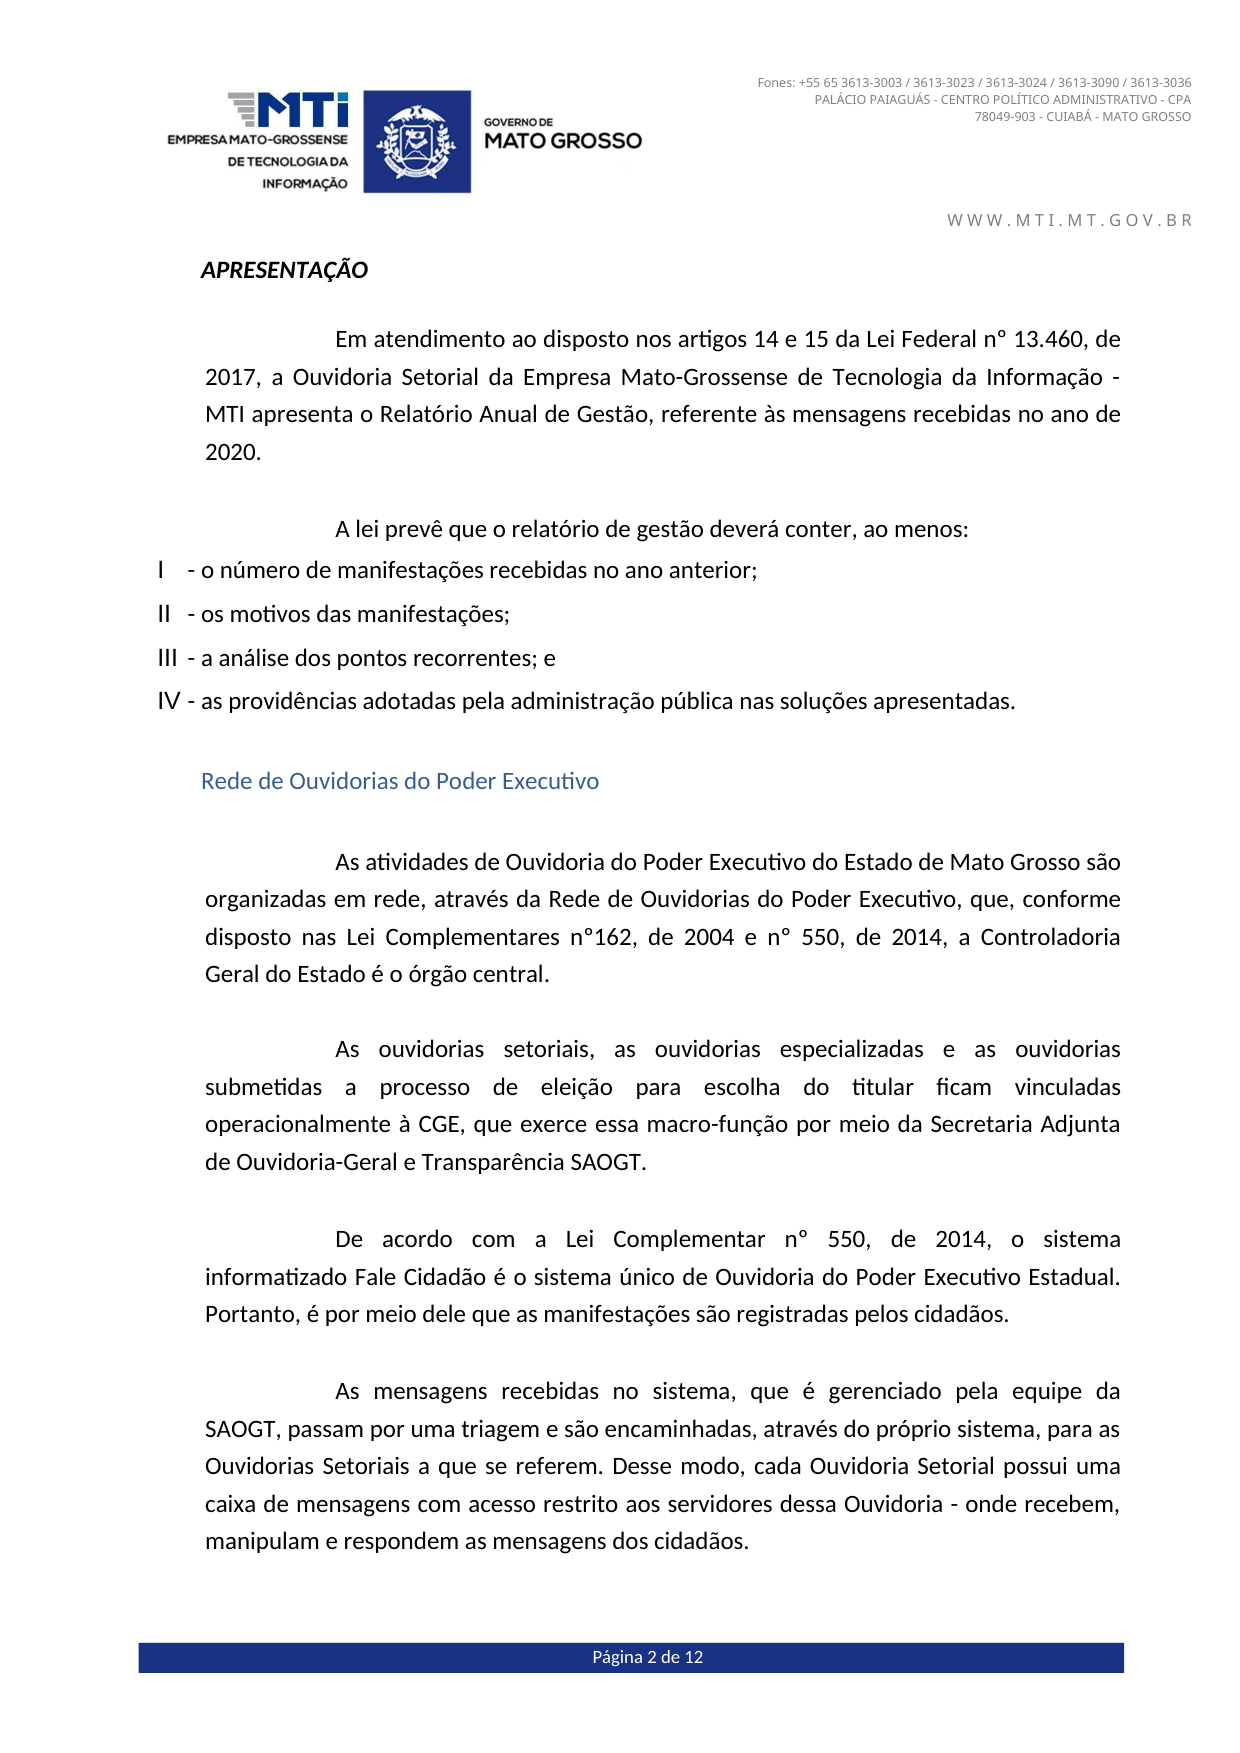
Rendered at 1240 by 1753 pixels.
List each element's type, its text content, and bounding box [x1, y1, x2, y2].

text De acordo com a Lei Complementar nº 550, de 2014, o sistema informatizado Fale Cidadão é o sistema único de Ouvidoria do Poder Executivo Estadual. Portanto, é por meio dele que as manifestações são registradas pelos cidadãos. [205, 1229, 1122, 1329]
picture [138, 1641, 1125, 1673]
list - as providências adotadas pela administração pública nas soluções apresentadas. [157, 687, 1122, 716]
text Em atendimento ao disposto nos artigos 14 e 15 da Lei Federal nº 13.460, de 2017, a Ouvidoria Setorial da Empresa Mato-Grossense de Tecnologia da Informação - MTI apresenta o Relatório Anual de Gestão, referente às mensagens recebidas no ano de 2020. [205, 329, 1122, 466]
subtitle Rede de Ouvidorias do Poder Executivo [201, 771, 1122, 796]
list - os motivos das manifestações; [157, 599, 1122, 628]
list - o número de manifestações recebidas no ano anterior; [157, 556, 1122, 585]
text A lei prevê que o relatório de gestão deverá conter, ao menos: [205, 518, 1122, 543]
picture [166, 73, 645, 209]
text As mensagens recebidas no sistema, que é gerenciado pela equipe da SAOGT, passam por uma triagem e são encaminhadas, através do próprio sistema, para as Ouvidorias Setoriais a que se referem. Desse modo, cada Ouvidoria Setorial possui uma caixa de mensagens com acesso restrito aos servidores dessa Ouvidoria - onde recebem, manipulam e respondem as mensagens dos cidadãos. [205, 1381, 1122, 1556]
text As ouvidorias setoriais, as ouvidorias especializadas e as ouvidorias submetidas a processo de eleição para escolha do titular ficam vinculadas operacionalmente à CGE, que exerce essa macro-função por meio da Secretaria Adjunta de Ouvidoria-Geral e Transparência SAOGT. [205, 1039, 1122, 1177]
text As atividades de Ouvidoria do Poder Executivo do Estado de Mato Grosso são organizadas em rede, através da Rede de Ouvidorias do Poder Executivo, que, conforme disposto nas Lei Complementares nº162, de 2004 e nº 550, de 2014, a Controladoria Geral do Estado é o órgão central. [205, 852, 1122, 989]
subtitle APRESENTAÇÃO [201, 259, 1122, 284]
list - a análise dos pontos recorrentes; e [157, 643, 1122, 672]
